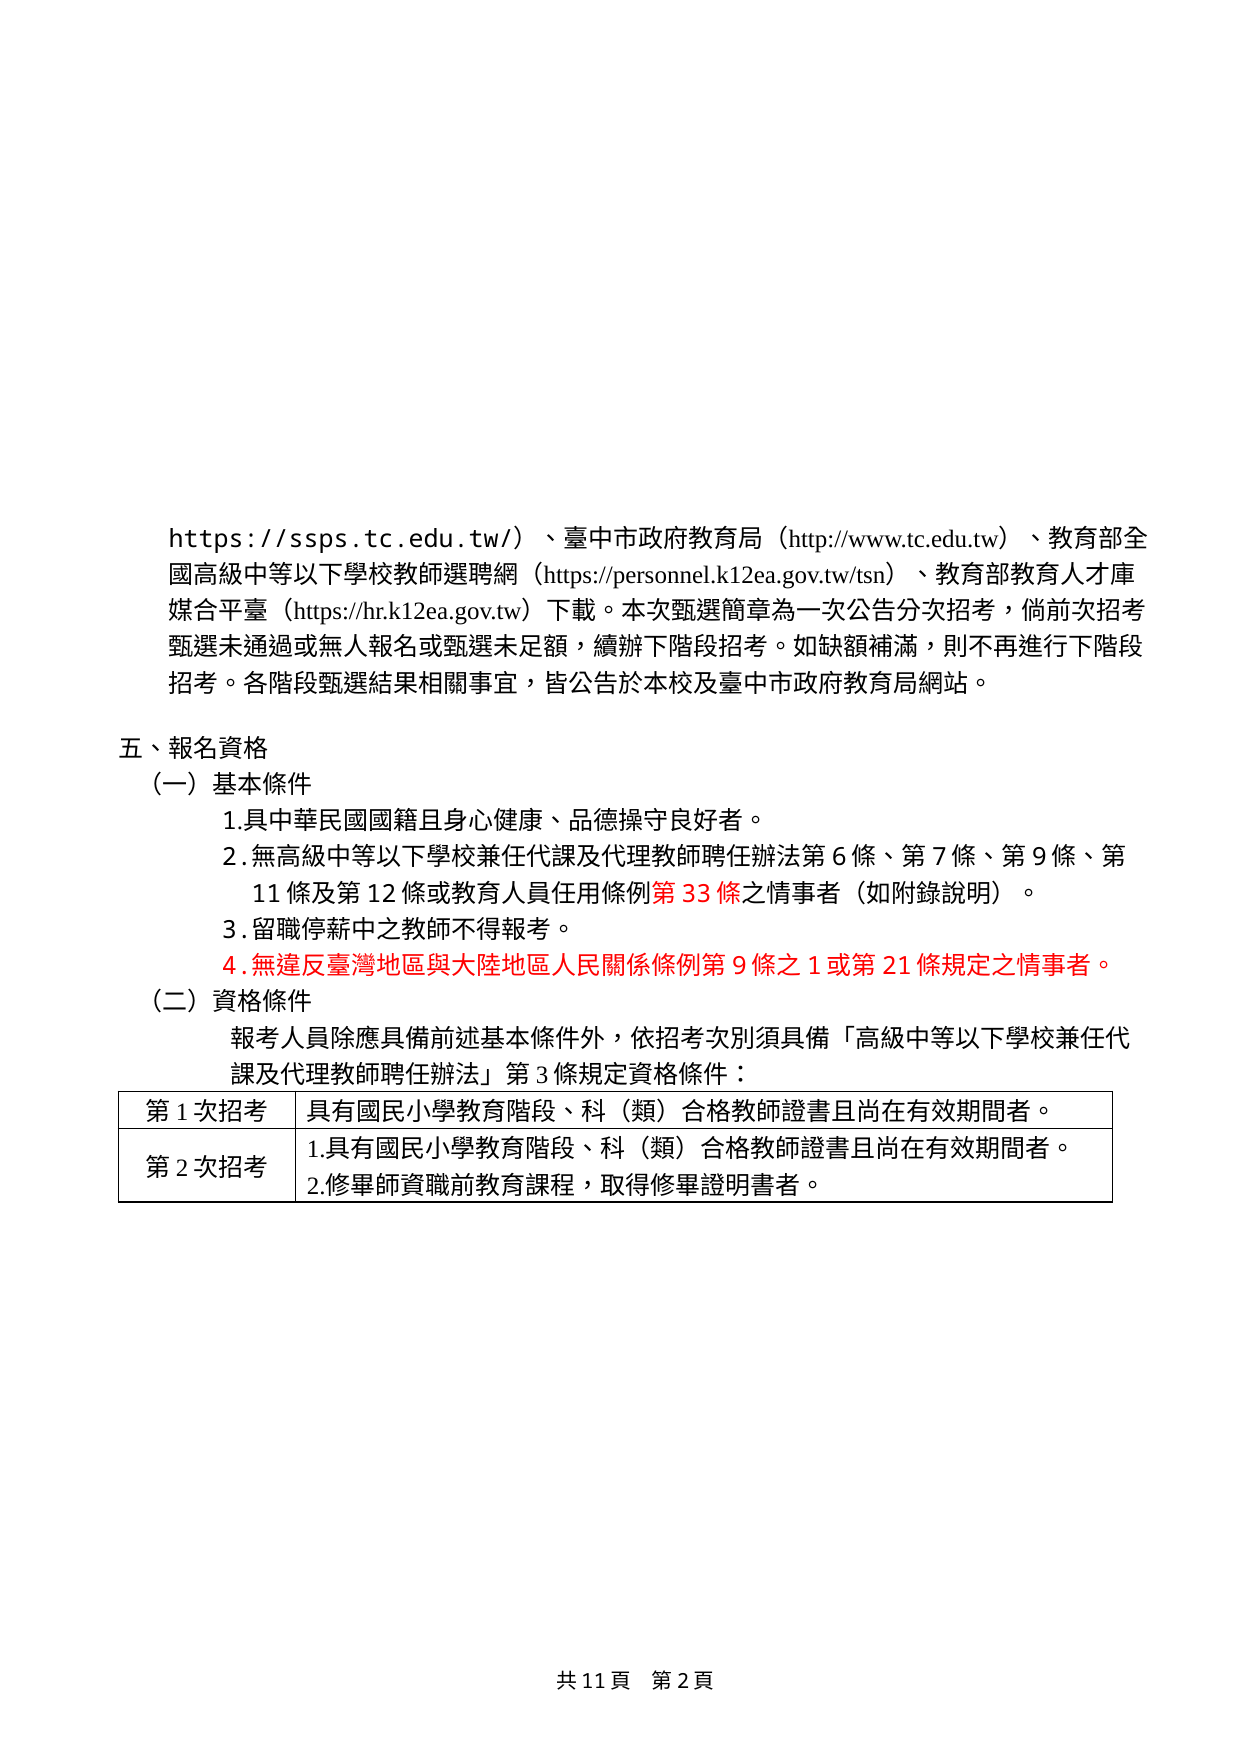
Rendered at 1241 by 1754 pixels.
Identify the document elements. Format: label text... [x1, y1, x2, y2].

text （一）基本條件 [118, 764, 1152, 801]
table_header 具有國民小學教育階段、科（類）合格教師證書且尚在有效期間者。 [296, 1092, 1112, 1128]
text （二）資格條件 [118, 982, 1152, 1018]
text https://ssps.tc.edu.tw/）、臺中市政府教育局（http://www.tc.edu.tw）、教育部全國高級中等以下學校教師選聘網（https://personnel.k12ea.gov.tw/tsn）、教育部教育人才庫媒合平臺（https://hr.k12ea.gov.tw）下載。本次甄選簡章為一次公告分次招考，倘前次招考甄選未通過或無人報名或甄選未足額，續辦下階段招考。如缺額補滿，則不再進行下階段招考。各階段甄選結果相關事宜，皆公告於本校及臺中市政府教育局網站。 [118, 518, 1152, 699]
table_cell 第2次招考 [119, 1129, 295, 1201]
table_cell 1.具有國民小學教育階段、科（類）合格教師證書且尚在有效期間者。 2.修畢師資職前教育課程，取得修畢證明書者。 [296, 1129, 1112, 1201]
text 報考人員除應具備前述基本條件外，依招考次別須具備「高級中等以下學校兼任代課及代理教師聘任辦法」第3條規定資格條件： [231, 1018, 1152, 1091]
text 3.留職停薪中之教師不得報考。 [222, 909, 1152, 946]
text 4.無違反臺灣地區與大陸地區人民關係條例第9條之1或第21條規定之情事者。 [222, 946, 1152, 982]
text 五、報名資格 [118, 728, 1152, 764]
text 1.具中華民國國籍且身心健康、品德操守良好者。 [221, 801, 1152, 837]
text 2.無高級中等以下學校兼任代課及代理教師聘任辦法第6條、第7條、第9條、第11條及第12條或教育人員任用條例第33條之情事者（如附錄說明）。 [222, 837, 1152, 909]
table_header 第1次招考 [119, 1092, 295, 1128]
